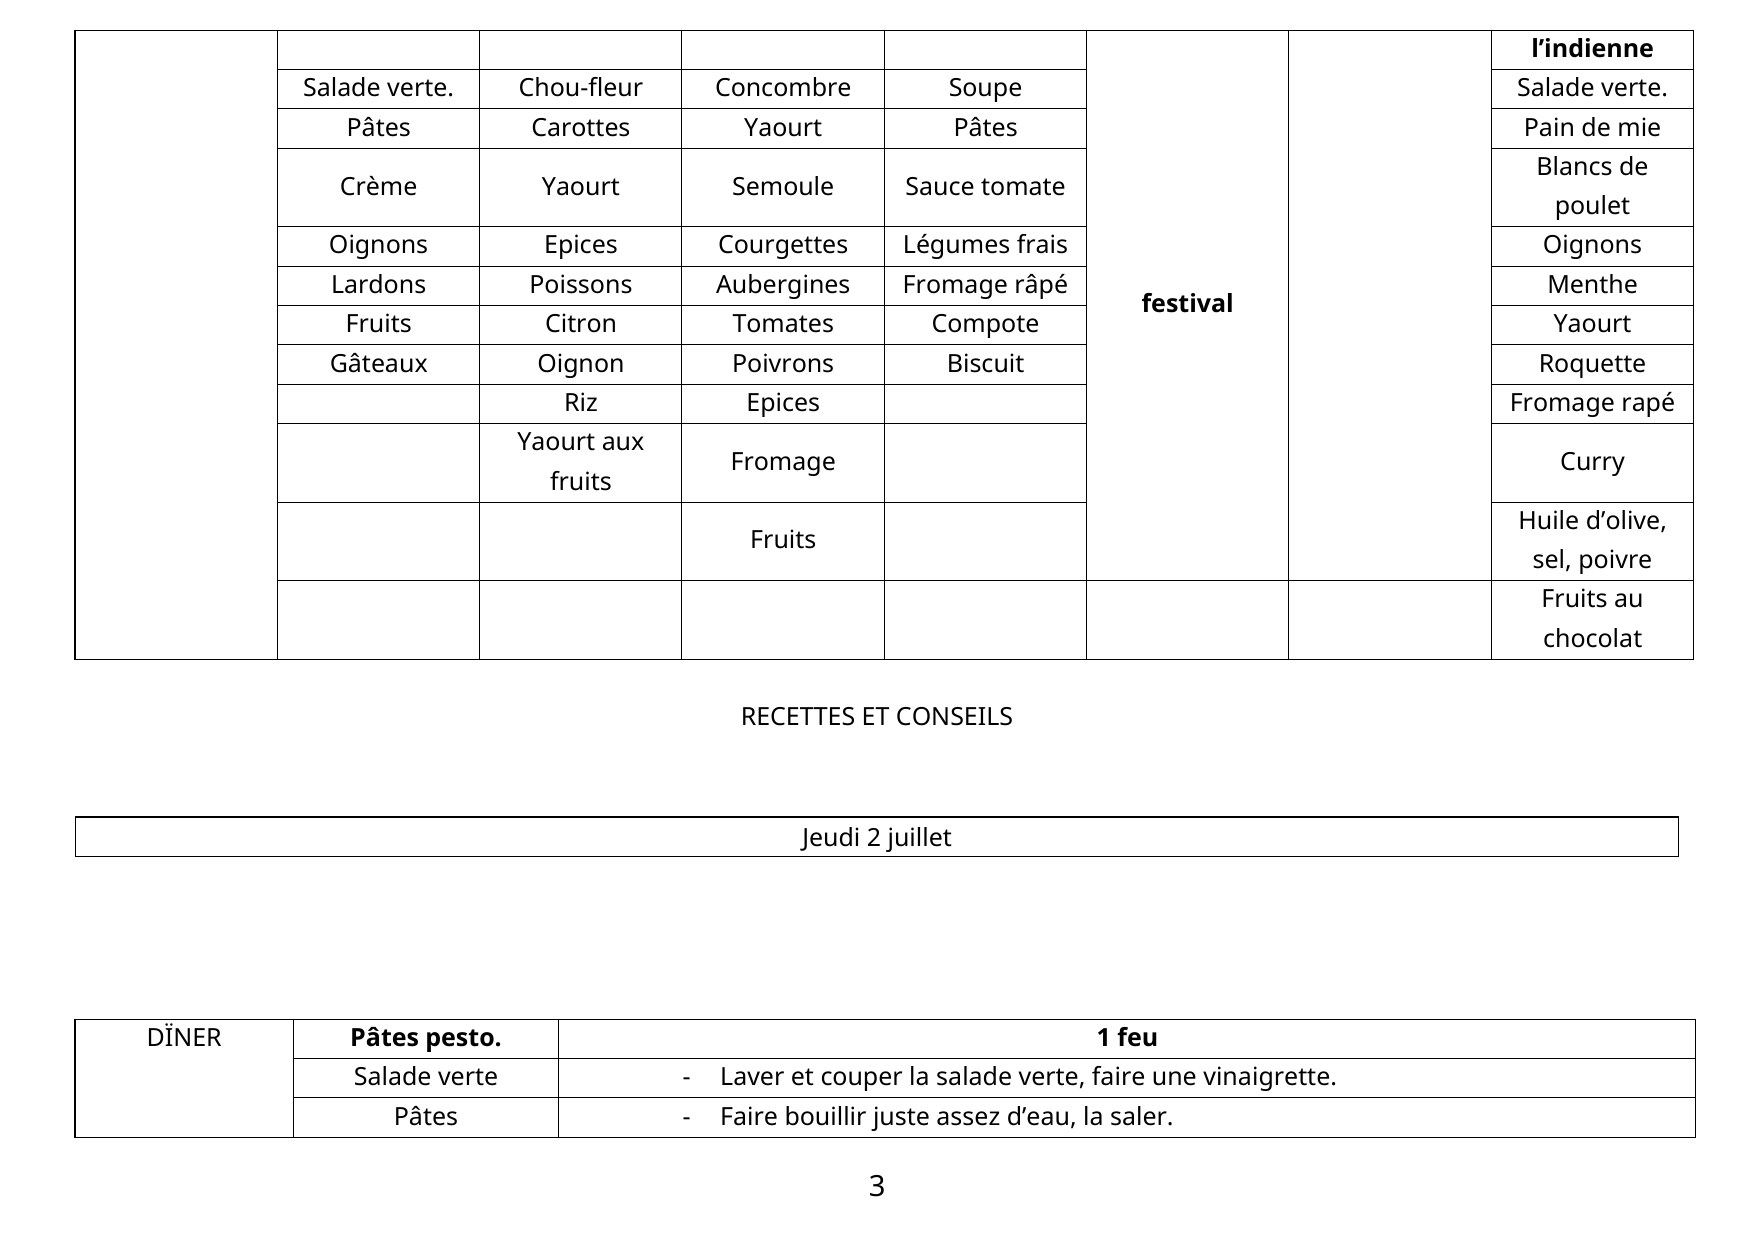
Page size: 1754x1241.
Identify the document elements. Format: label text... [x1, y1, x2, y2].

table_cell Aubergines [682, 267, 884, 305]
table_cell Citron [480, 306, 681, 344]
table_cell Pâtes [278, 109, 479, 148]
table_cell Yaourt [480, 149, 681, 226]
table_cell Huile d’olive, sel, poivre [1492, 503, 1693, 580]
table_cell [278, 503, 479, 580]
text Jeudi 2 juillet [76, 818, 1678, 856]
table_header Pâtes pesto. [294, 1020, 558, 1058]
table_cell Oignons [1492, 227, 1693, 266]
table_cell [278, 581, 479, 659]
table_cell [682, 581, 884, 659]
table_cell Gâteaux [278, 345, 479, 384]
table_cell Salade verte [294, 1059, 558, 1097]
table_cell Chou-fleur [480, 70, 681, 108]
table_header 1 feu [559, 1020, 1695, 1058]
table_cell Lardons [278, 267, 479, 305]
table_cell Faire bouillir juste assez d’eau, la saler. [559, 1098, 1695, 1137]
table_cell Fruits au chocolat [1492, 581, 1693, 659]
table_header [682, 31, 884, 69]
table_cell [1289, 581, 1491, 659]
table_cell Yaourt aux fruits [480, 424, 681, 502]
table_cell [885, 503, 1086, 580]
table_cell Fruits [278, 306, 479, 344]
table_cell Pâtes [294, 1098, 558, 1137]
table_cell Yaourt [682, 109, 884, 148]
table_cell Salade verte. [278, 70, 479, 108]
table_cell Fruits [682, 503, 884, 580]
table_header [480, 31, 681, 69]
table_header [76, 31, 277, 659]
table_cell Tomates [682, 306, 884, 344]
table_cell Fromage râpé [885, 267, 1086, 305]
table_cell Roquette [1492, 345, 1693, 384]
table_cell Semoule [682, 149, 884, 226]
table_cell Laver et couper la salade verte, faire une vinaigrette. [559, 1059, 1695, 1097]
table_cell Fromage rapé [1492, 385, 1693, 423]
table_cell Oignon [480, 345, 681, 384]
table_cell [278, 385, 479, 423]
table_cell Curry [1492, 424, 1693, 502]
table_cell Pâtes [885, 109, 1086, 148]
table_header l’indienne [1492, 31, 1693, 69]
table_cell [1087, 581, 1288, 659]
table_cell Compote [885, 306, 1086, 344]
table_cell [480, 581, 681, 659]
text RECETTES ET CONSEILS [75, 699, 1679, 733]
table_cell Oignons [278, 227, 479, 266]
table_cell Pain de mie [1492, 109, 1693, 148]
table_cell Légumes frais [885, 227, 1086, 266]
table_cell Sauce tomate [885, 149, 1086, 226]
table_header DÏNER [76, 1020, 293, 1137]
table_cell [278, 424, 479, 502]
table_cell Crème [278, 149, 479, 226]
table_cell [885, 385, 1086, 423]
table_cell Concombre [682, 70, 884, 108]
table_header festival [1087, 31, 1288, 580]
table_cell Blancs de poulet [1492, 149, 1693, 226]
table_header [278, 31, 479, 69]
table_cell Biscuit [885, 345, 1086, 384]
table_cell Soupe [885, 70, 1086, 108]
table_cell Poivrons [682, 345, 884, 384]
table_cell Yaourt [1492, 306, 1693, 344]
table_cell [480, 503, 681, 580]
table_cell Riz [480, 385, 681, 423]
table_cell Poissons [480, 267, 681, 305]
table_header [885, 31, 1086, 69]
table_cell Epices [682, 385, 884, 423]
table_cell Fromage [682, 424, 884, 502]
table_cell Epices [480, 227, 681, 266]
table_cell [885, 581, 1086, 659]
table_header [1289, 31, 1491, 580]
table_cell Salade verte. [1492, 70, 1693, 108]
table_cell Menthe [1492, 267, 1693, 305]
table_cell [885, 424, 1086, 502]
table_cell Courgettes [682, 227, 884, 266]
table_cell Carottes [480, 109, 681, 148]
